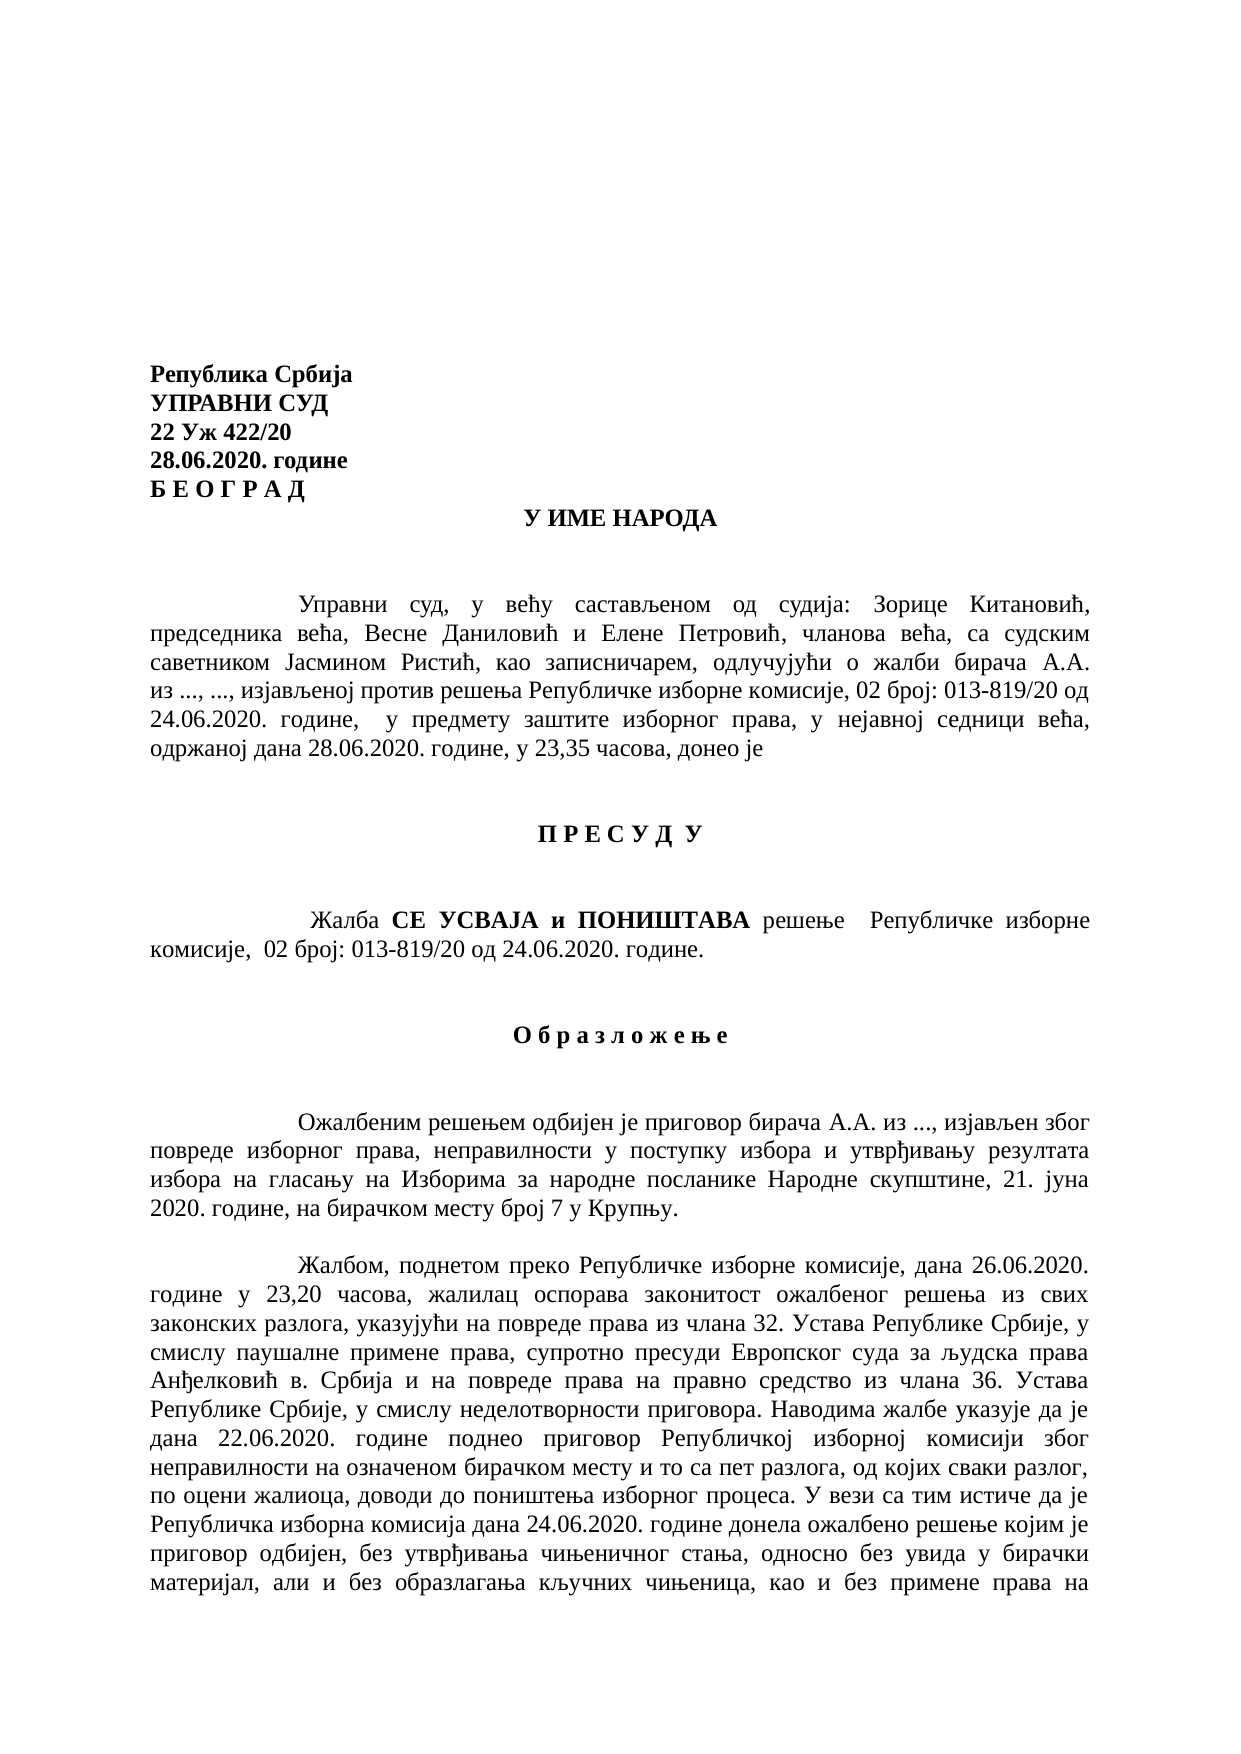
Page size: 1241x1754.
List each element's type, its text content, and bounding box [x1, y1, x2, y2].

text 22 Уж 422/20 [150, 417, 1090, 445]
text Б Е О Г Р А Д [150, 474, 1090, 503]
text У ИМЕ НАРОДА [150, 503, 1090, 532]
text Ожалбеним решењем одбијен је приговор бирача А.А. из ..., изјављен због повреде изборног права, неправилности у поступку избора и утврђивању резултата избора на гласању на Изборима за народне посланике Народне скупштине, 21. јуна 2020. године, на бирачком месту број 7 у Крупњу. [150, 1107, 1090, 1222]
text П Р Е С У Д У [150, 819, 1090, 848]
text УПРАВНИ СУД [150, 388, 1090, 417]
text Република Србија [150, 148, 1090, 388]
text Управни суд, у већу састављеном од судија: Зорице Китановић, председника већа, Весне Даниловић и Елене Петровић, чланова већа, са судским саветником Јасмином Ристић, као записничарем, одлучујући о жалби бирача А.А. из ..., ..., изјављеној против решења Републичке изборне комисије, 02 број: 013-819/20 од 24.06.2020. године, у предмету заштите изборног права, у нејавној седници већа, одржаној дана 28.06.2020. године, у 23,35 часова, донео је [150, 589, 1090, 762]
text 28.06.2020. године [150, 445, 1090, 474]
text О б р а з л о ж е њ е [150, 1020, 1090, 1049]
text Жалба СЕ УСВАЈА и ПОНИШТАВА решење Републичке изборне комисије, 02 број: 013-819/20 од 24.06.2020. године. [150, 905, 1090, 963]
text Жалбом, поднетом преко Републичке изборне комисије, дана 26.06.2020. године у 23,20 часова, жалилац оспорава законитост ожалбеног решења из свих законских разлога, указујући на повреде права из члана 32. Устава Републике Србије, у смислу паушалне примене права, супротно пресуди Европског суда за људска права Анђелковић в. Србија и на повреде права на правно средство из члана 36. Устава Републике Србије, у смислу неделотворности приговора. Наводима жалбе указује да је дана 22.06.2020. године поднео приговор Републичкоj изборној комисији због неправилности на означеном бирачком месту и то са пет разлога, од којих сваки разлог, по оцени жалиоца, доводи до поништења изборног процеса. У вези са тим истиче да је Републичка изборна комисија дана 24.06.2020. године донела ожалбено решење којим је приговор одбијен, без утврђивања чињеничног стања, односно без увида у бирачки материјал, али и без образлагања кључних чињеница, као и без примене права на [150, 1250, 1090, 1595]
